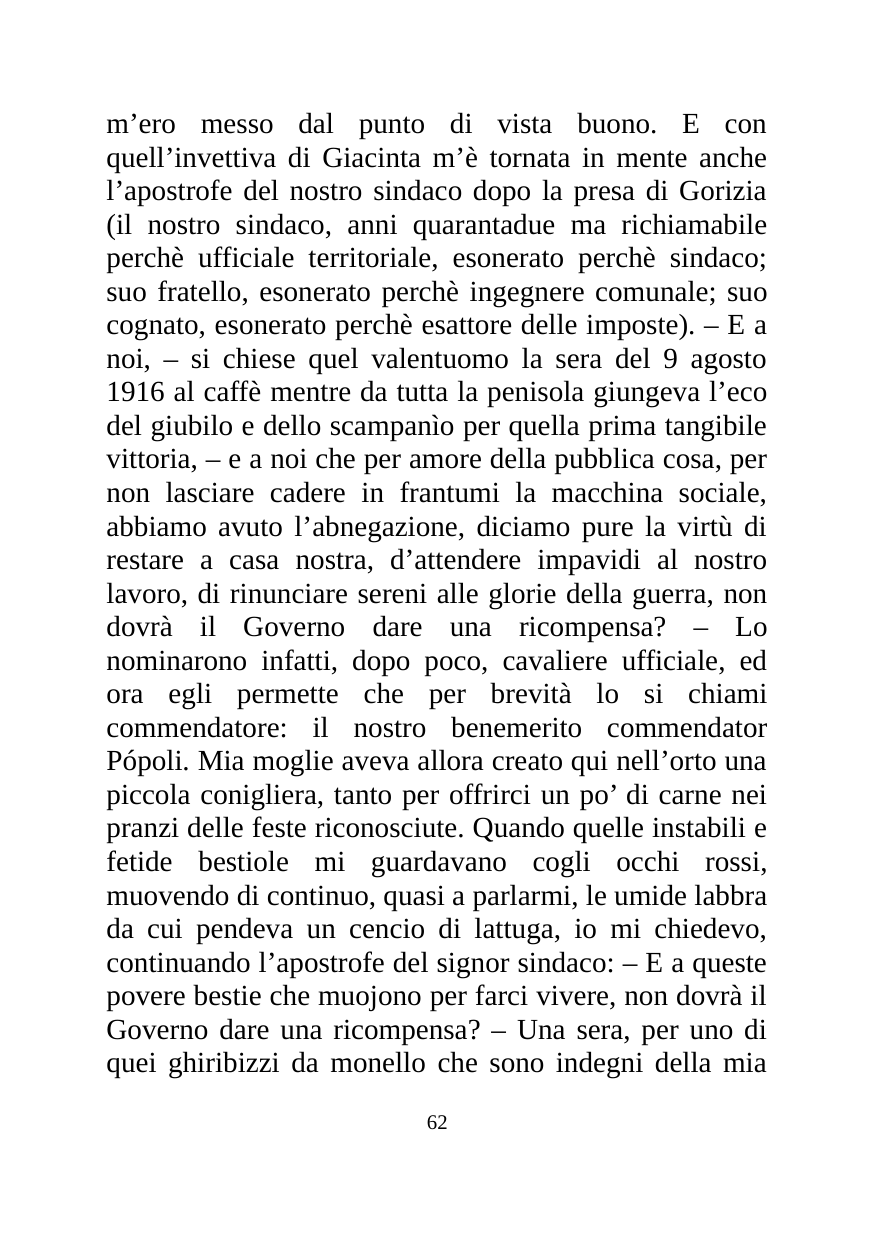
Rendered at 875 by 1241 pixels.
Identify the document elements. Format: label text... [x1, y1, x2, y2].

text m’ero messo dal punto di vista buono. E con quell’invettiva di Giacinta m’è tornata in mente anche l’apostrofe del nostro sindaco dopo la presa di Gorizia (il nostro sindaco, anni quarantadue ma richiamabile perchè ufficiale territoriale, esonerato perchè sindaco; suo fratello, esonerato perchè ingegnere comunale; suo cognato, esonerato perchè esattore delle imposte). – E a noi, – si chiese quel valentuomo la sera del 9 agosto 1916 al caffè mentre da tutta la penisola giungeva l’eco del giubilo e dello scampanìo per quella prima tangibile vittoria, – e a noi che per amore della pubblica cosa, per non lasciare cadere in frantumi la macchina sociale, abbiamo avuto l’abnegazione, diciamo pure la virtù di restare a casa nostra, d’attendere impavidi al nostro lavoro, di rinunciare sereni alle glorie della guerra, non dovrà il Governo dare una ricompensa? – Lo nominarono infatti, dopo poco, cavaliere ufficiale, ed ora egli permette che per brevità lo si chiami commendatore: il nostro benemerito commendator Pópoli. Mia moglie aveva allora creato qui nell’orto una piccola conigliera, tanto per offrirci un po’ di carne nei pranzi delle feste riconosciute. Quando quelle instabili e fetide bestiole mi guardavano cogli occhi rossi, muovendo di continuo, quasi a parlarmi, le umide labbra da cui pendeva un cencio di lattuga, io mi chiedevo, continuando l’apostrofe del signor sindaco: – E a queste povere bestie che muojono per farci vivere, non dovrà il Governo dare una ricompensa? – Una sera, per uno di quei ghiribizzi da monello che sono indegni della mia [106, 106, 768, 1079]
